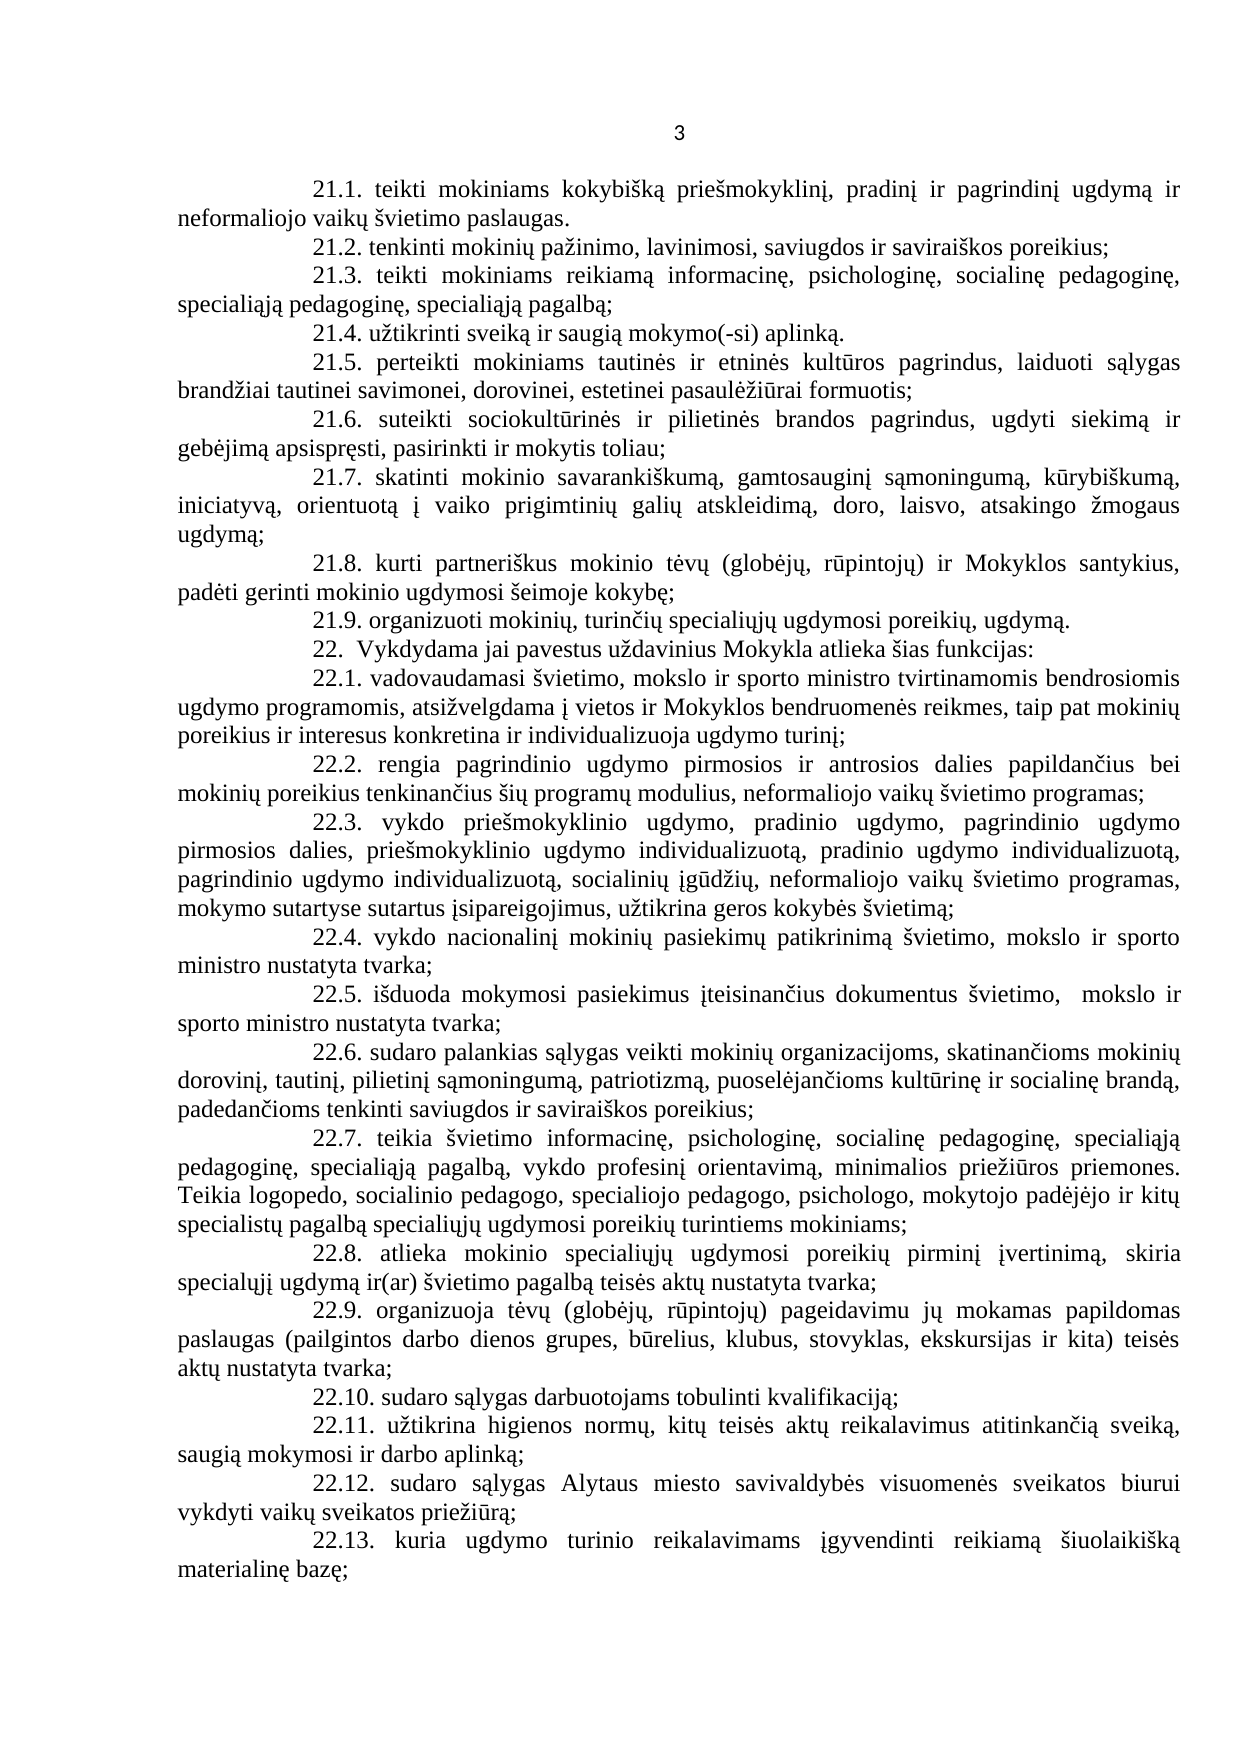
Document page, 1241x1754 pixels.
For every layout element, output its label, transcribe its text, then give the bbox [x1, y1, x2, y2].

text 22.3. vykdo priešmokyklinio ugdymo, pradinio ugdymo, pagrindinio ugdymo pirmosios dalies, priešmokyklinio ugdymo individualizuotą, pradinio ugdymo individualizuotą, pagrindinio ugdymo individualizuotą, socialinių įgūdžių, neformaliojo vaikų švietimo programas, mokymo sutartyse sutartus įsipareigojimus, užtikrina geros kokybės švietimą; [177, 807, 1181, 922]
text 21.7. skatinti mokinio savarankiškumą, gamtosauginį sąmoningumą, kūrybiškumą, iniciatyvą, orientuotą į vaiko prigimtinių galių atskleidimą, doro, laisvo, atsakingo žmogaus ugdymą; [177, 462, 1181, 548]
text 22.10. sudaro sąlygas darbuotojams tobulinti kvalifikaciją; [177, 1382, 1181, 1410]
text 21.4. užtikrinti sveiką ir saugią mokymo(-si) aplinką. [177, 318, 1181, 347]
text 22.7. teikia švietimo informacinę, psichologinę, socialinę pedagoginę, specialiąją pedagoginę, specialiąją pagalbą, vykdo profesinį orientavimą, minimalios priežiūros priemones. Teikia logopedo, socialinio pedagogo, specialiojo pedagogo, psichologo, mokytojo padėjėjo ir kitų specialistų pagalbą specialiųjų ugdymosi poreikių turintiems mokiniams; [177, 1123, 1181, 1238]
text 22.4. vykdo nacionalinį mokinių pasiekimų patikrinimą švietimo, mokslo ir sporto ministro nustatyta tvarka; [177, 922, 1181, 979]
text 21.3. teikti mokiniams reikiamą informacinę, psichologinę, socialinę pedagoginę, specialiąją pedagoginę, specialiąją pagalbą; [177, 260, 1181, 318]
text 21.5. perteikti mokiniams tautinės ir etninės kultūros pagrindus, laiduoti sąlygas brandžiai tautinei savimonei, dorovinei, estetinei pasaulėžiūrai formuotis; [177, 347, 1181, 404]
text 21.8. kurti partneriškus mokinio tėvų (globėjų, rūpintojų) ir Mokyklos santykius, padėti gerinti mokinio ugdymosi šeimoje kokybę; [177, 548, 1181, 605]
text 22.9. organizuoja tėvų (globėjų, rūpintojų) pageidavimu jų mokamas papildomas paslaugas (pailgintos darbo dienos grupes, būrelius, klubus, stovyklas, ekskursijas ir kita) teisės aktų nustatyta tvarka; [177, 1295, 1181, 1382]
text 22.13. kuria ugdymo turinio reikalavimams įgyvendinti reikiamą šiuolaikišką materialinę bazę; [177, 1525, 1181, 1583]
text 22.8. atlieka mokinio specialiųjų ugdymosi poreikių pirminį įvertinimą, skiria specialųjį ugdymą ir(ar) švietimo pagalbą teisės aktų nustatyta tvarka; [177, 1238, 1181, 1295]
text 22. Vykdydama jai pavestus uždavinius Mokykla atlieka šias funkcijas: [177, 634, 1181, 663]
text 22.6. sudaro palankias sąlygas veikti mokinių organizacijoms, skatinančioms mokinių dorovinį, tautinį, pilietinį sąmoningumą, patriotizmą, puoselėjančioms kultūrinę ir socialinę brandą, padedančioms tenkinti saviugdos ir saviraiškos poreikius; [177, 1037, 1181, 1123]
text 22.12. sudaro sąlygas Alytaus miesto savivaldybės visuomenės sveikatos biurui vykdyti vaikų sveikatos priežiūrą; [177, 1468, 1181, 1525]
text 22.5. išduoda mokymosi pasiekimus įteisinančius dokumentus švietimo, mokslo ir sporto ministro nustatyta tvarka; [177, 979, 1181, 1037]
text 22.1. vadovaudamasi švietimo, mokslo ir sporto ministro tvirtinamomis bendrosiomis ugdymo programomis, atsižvelgdama į vietos ir Mokyklos bendruomenės reikmes, taip pat mokinių poreikius ir interesus konkretina ir individualizuoja ugdymo turinį; [177, 663, 1181, 749]
text 21.1. teikti mokiniams kokybišką priešmokyklinį, pradinį ir pagrindinį ugdymą ir neformaliojo vaikų švietimo paslaugas. [177, 174, 1181, 232]
text 22.2. rengia pagrindinio ugdymo pirmosios ir antrosios dalies papildančius bei mokinių poreikius tenkinančius šių programų modulius, neformaliojo vaikų švietimo programas; [177, 749, 1181, 807]
text 21.2. tenkinti mokinių pažinimo, lavinimosi, saviugdos ir saviraiškos poreikius; [177, 232, 1181, 260]
text 21.6. suteikti sociokultūrinės ir pilietinės brandos pagrindus, ugdyti siekimą ir gebėjimą apsispręsti, pasirinkti ir mokytis toliau; [177, 404, 1181, 462]
text 21.9. organizuoti mokinių, turinčių specialiųjų ugdymosi poreikių, ugdymą. [177, 605, 1181, 634]
text 22.11. užtikrina higienos normų, kitų teisės aktų reikalavimus atitinkančią sveiką, saugią mokymosi ir darbo aplinką; [177, 1410, 1181, 1468]
